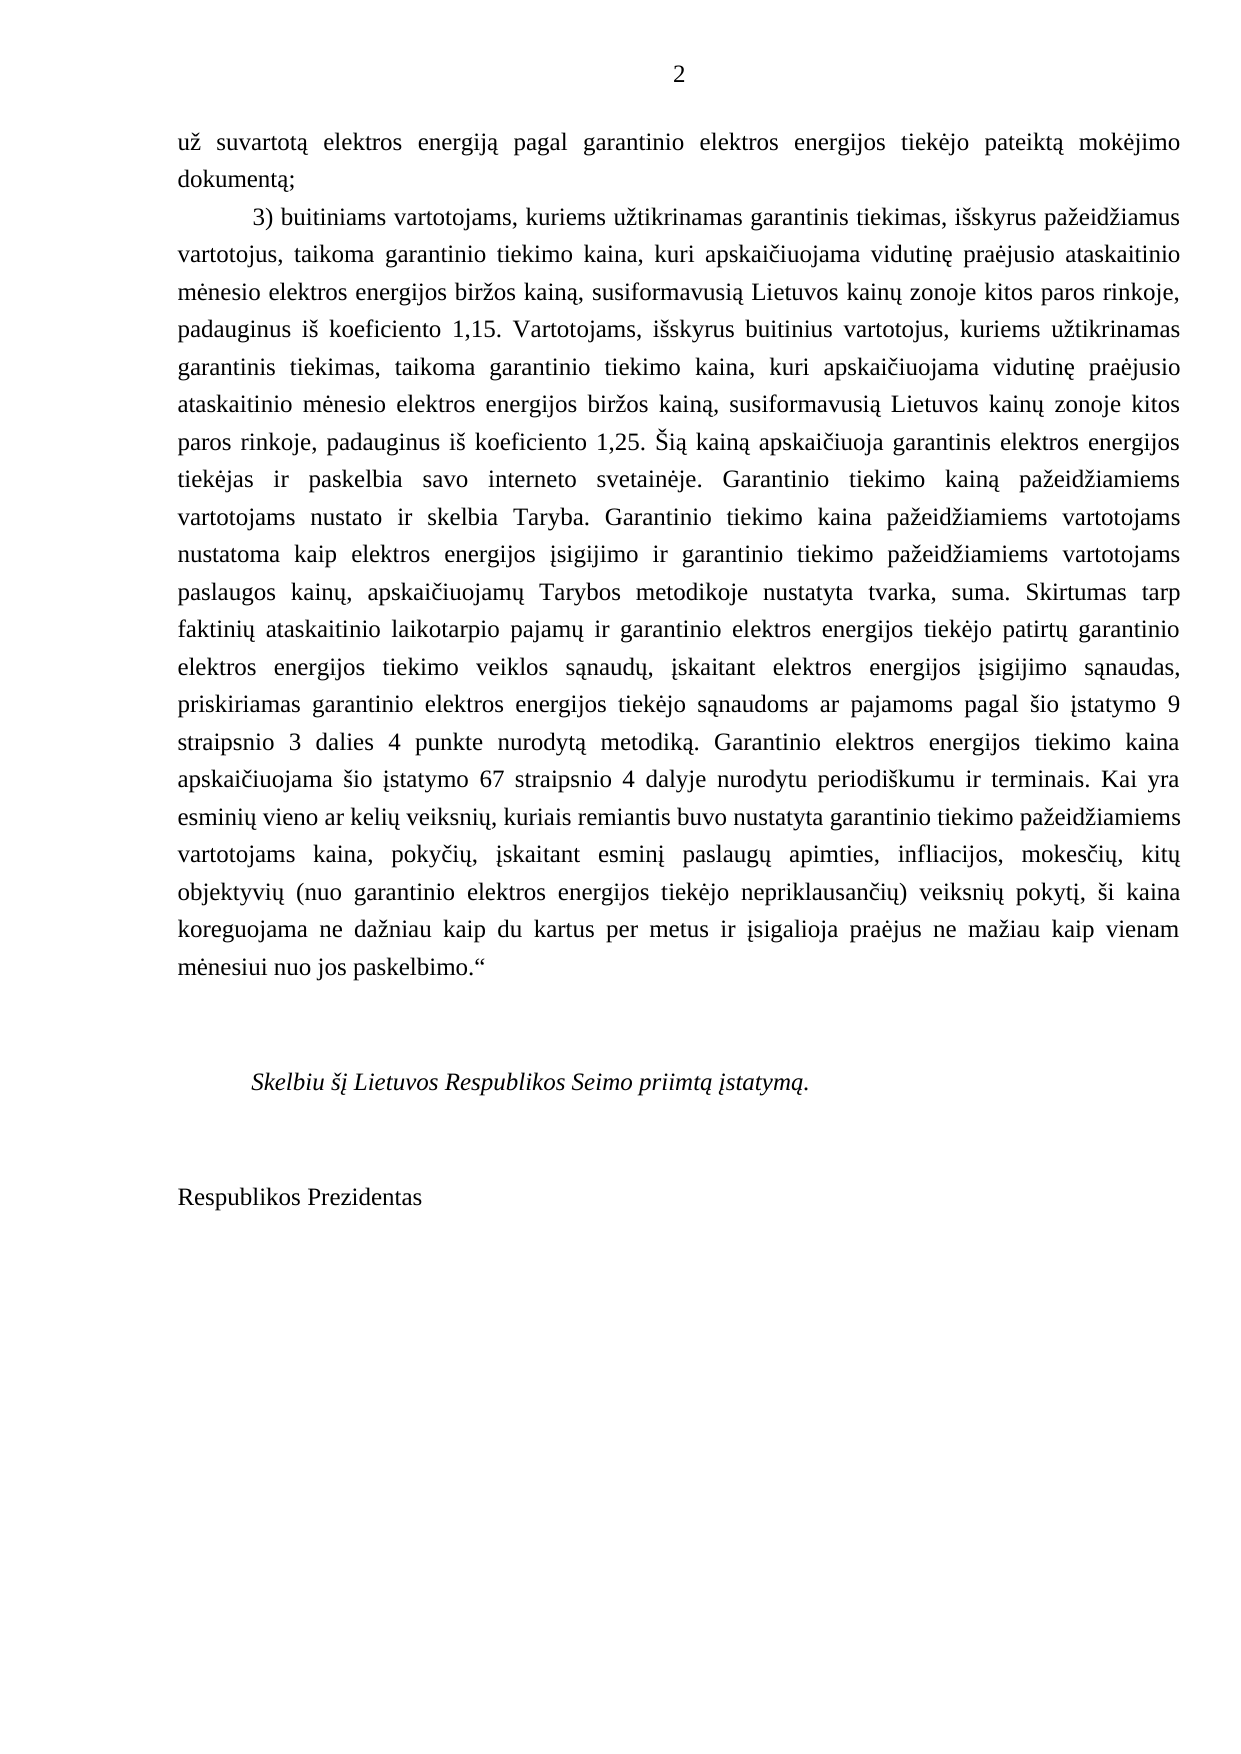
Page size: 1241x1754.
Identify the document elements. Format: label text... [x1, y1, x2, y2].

text Respublikos Prezidentas [177, 1182, 1181, 1211]
text už suvartotą elektros energiją pagal garantinio elektros energijos tiekėjo pateiktą mokėjimo dokumentą; [177, 118, 1181, 193]
text Skelbiu šį Lietuvos Respublikos Seimo priimtą įstatymą. [177, 1067, 1181, 1096]
text 3) buitiniams vartotojams, kuriems užtikrinamas garantinis tiekimas, išskyrus pažeidžiamus vartotojus, taikoma garantinio tiekimo kaina, kuri apskaičiuojama vidutinę praėjusio ataskaitinio mėnesio elektros energijos biržos kainą, susiformavusią Lietuvos kainų zonoje kitos paros rinkoje, padauginus iš koeficiento 1,15. Vartotojams, išskyrus buitinius vartotojus, kuriems užtikrinamas garantinis tiekimas, taikoma garantinio tiekimo kaina, kuri apskaičiuojama vidutinę praėjusio ataskaitinio mėnesio elektros energijos biržos kainą, susiformavusią Lietuvos kainų zonoje kitos paros rinkoje, padauginus iš koeficiento 1,25. Šią kainą apskaičiuoja garantinis elektros energijos tiekėjas ir paskelbia savo interneto svetainėje. Garantinio tiekimo kainą pažeidžiamiems vartotojams nustato ir skelbia Taryba. Garantinio tiekimo kaina pažeidžiamiems vartotojams nustatoma kaip elektros energijos įsigijimo ir garantinio tiekimo pažeidžiamiems vartotojams paslaugos kainų, apskaičiuojamų Tarybos metodikoje nustatyta tvarka, suma. Skirtumas tarp faktinių ataskaitinio laikotarpio pajamų ir garantinio elektros energijos tiekėjo patirtų garantinio elektros energijos tiekimo veiklos sąnaudų, įskaitant elektros energijos įsigijimo sąnaudas, priskiriamas garantinio elektros energijos tiekėjo sąnaudoms ar pajamoms pagal šio įstatymo 9 straipsnio 3 dalies 4 punkte nurodytą metodiką. Garantinio elektros energijos tiekimo kaina apskaičiuojama šio įstatymo 67 straipsnio 4 dalyje nurodytu periodiškumu ir terminais. Kai yra esminių vieno ar kelių veiksnių, kuriais remiantis buvo nustatyta garantinio tiekimo pažeidžiamiems vartotojams kaina, pokyčių, įskaitant esminį paslaugų apimties, infliacijos, mokesčių, kitų objektyvių (nuo garantinio elektros energijos tiekėjo nepriklausančių) veiksnių pokytį, ši kaina koreguojama ne dažniau kaip du kartus per metus ir įsigalioja praėjus ne mažiau kaip vienam mėnesiui nuo jos paskelbimo.“ [177, 193, 1181, 981]
